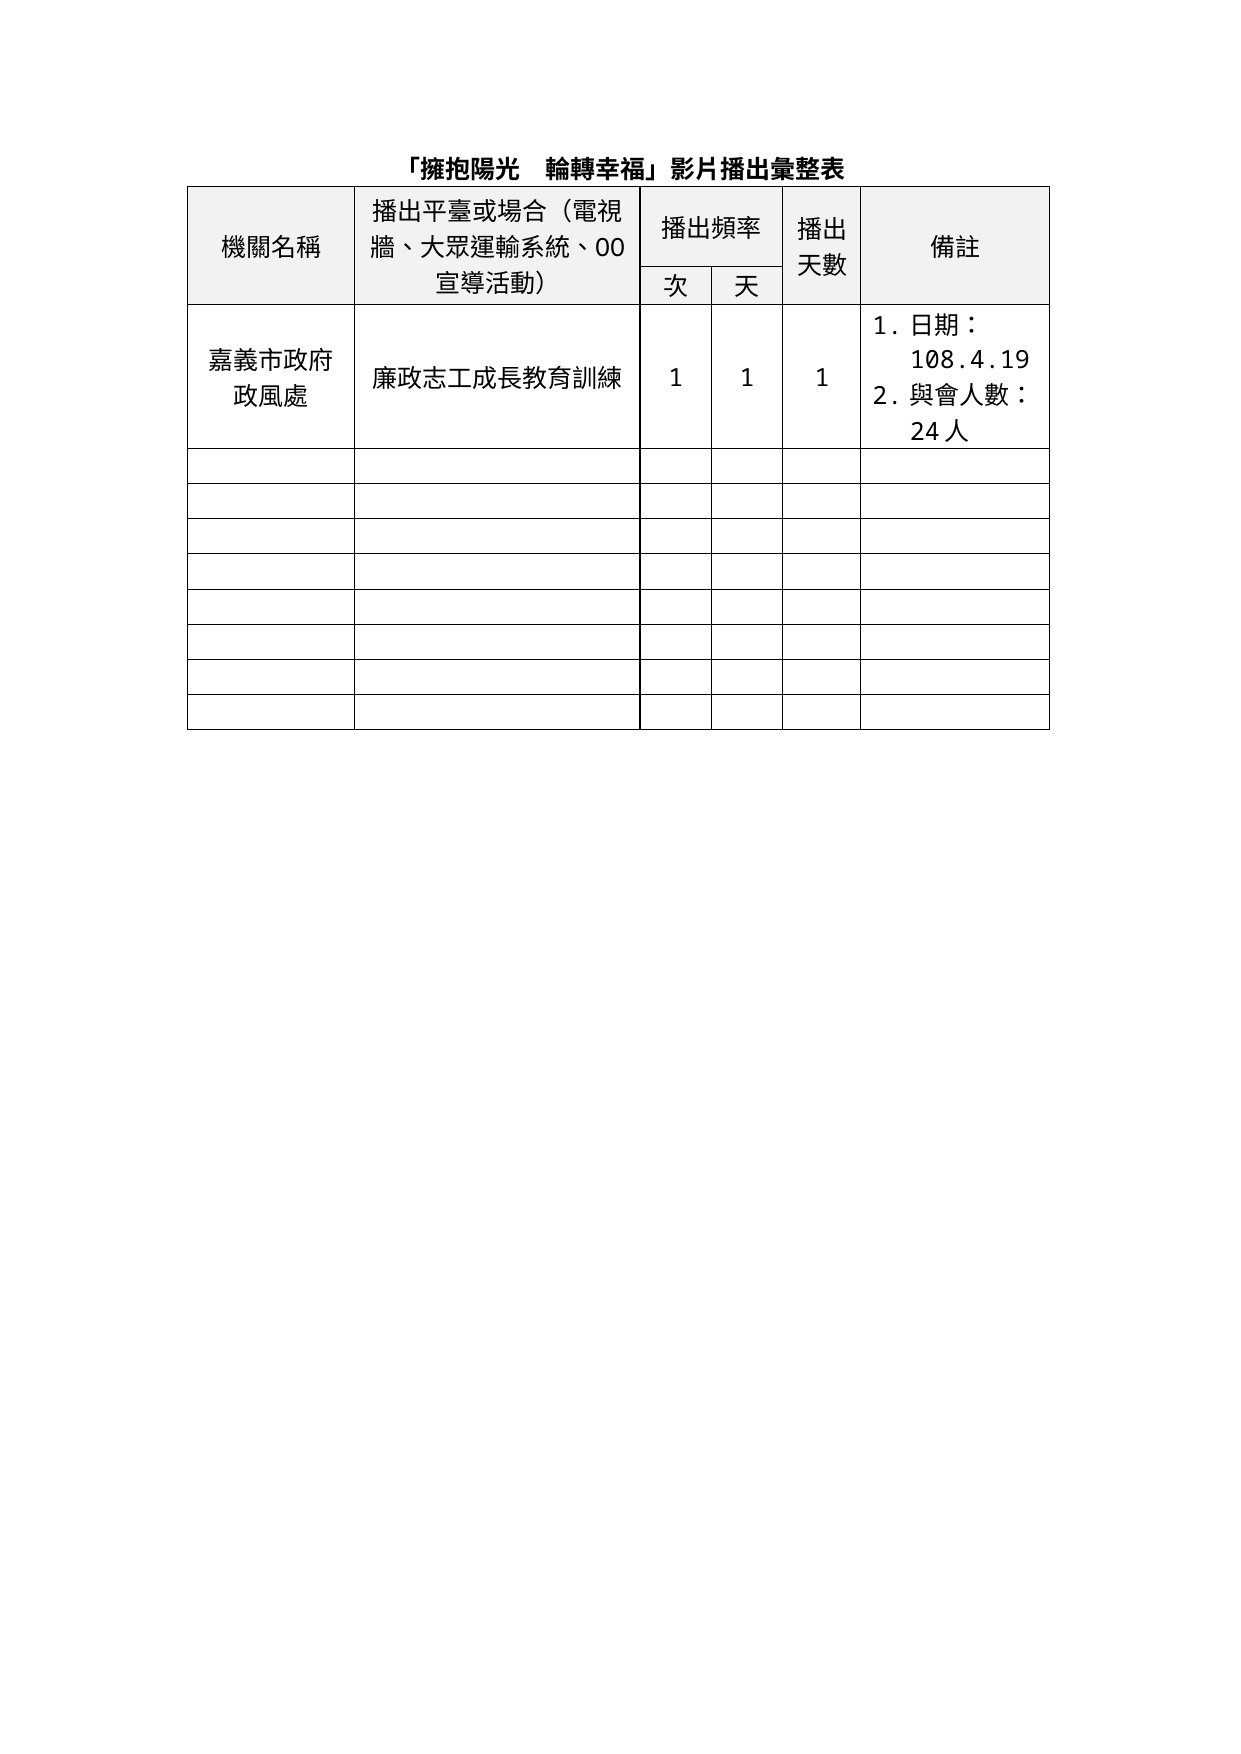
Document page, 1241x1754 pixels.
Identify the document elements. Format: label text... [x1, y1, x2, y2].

table_cell [641, 484, 711, 518]
table_cell [783, 449, 860, 483]
table_header 備註 [861, 187, 1049, 304]
table_cell [355, 519, 639, 553]
table_cell [355, 554, 639, 588]
table_cell [712, 695, 782, 729]
text 「擁抱陽光 輪轉幸福」影片播出彙整表 [187, 150, 1053, 186]
table_cell [188, 554, 354, 588]
table_header 播出頻率 [641, 187, 782, 266]
table_cell [783, 590, 860, 623]
table_cell [861, 519, 1049, 553]
table_cell [861, 554, 1049, 588]
table_cell [188, 625, 354, 659]
table_cell [712, 625, 782, 659]
table_cell [712, 590, 782, 623]
table_cell [355, 590, 639, 623]
table_cell 1 [712, 305, 782, 448]
table_cell [712, 449, 782, 483]
table_cell [641, 590, 711, 623]
table_cell [783, 625, 860, 659]
table_cell [712, 554, 782, 588]
table_cell [712, 484, 782, 518]
table_cell [783, 519, 860, 553]
table_cell [712, 519, 782, 553]
table_cell [861, 484, 1049, 518]
table_cell [355, 625, 639, 659]
table_cell [861, 590, 1049, 623]
table_cell [861, 449, 1049, 483]
table_cell [188, 660, 354, 694]
table_cell [861, 660, 1049, 694]
table_cell [641, 625, 711, 659]
table_header 播出 天數 [783, 187, 860, 304]
table_cell [861, 695, 1049, 729]
table_cell [641, 449, 711, 483]
table_cell 嘉義市政府 政風處 [188, 305, 354, 448]
table_cell [355, 660, 639, 694]
table_cell 1 [783, 305, 860, 448]
table_cell [188, 519, 354, 553]
table_cell [355, 695, 639, 729]
table_cell [861, 625, 1049, 659]
table_cell [641, 660, 711, 694]
table_cell [783, 695, 860, 729]
table_cell [188, 449, 354, 483]
table_cell [355, 449, 639, 483]
table_cell [783, 554, 860, 588]
table_cell [783, 484, 860, 518]
table_header 機關名稱 [188, 187, 354, 304]
table_cell [188, 590, 354, 623]
table_cell [188, 484, 354, 518]
table_cell [641, 554, 711, 588]
table_cell [641, 519, 711, 553]
table_cell [712, 660, 782, 694]
table_cell 天 [712, 267, 782, 304]
table_cell 次 [641, 267, 711, 304]
table_header 播出平臺或場合（電視牆、大眾運輸系統、ΟΟ宣導活動） [355, 187, 639, 304]
table_cell 日期：108.4.19 與會人數：24人 [861, 305, 1049, 448]
table_cell [188, 695, 354, 729]
table_cell 廉政志工成長教育訓練 [355, 305, 639, 448]
table_cell [783, 660, 860, 694]
table_cell [355, 484, 639, 518]
table_cell [641, 695, 711, 729]
table_cell 1 [641, 305, 711, 448]
